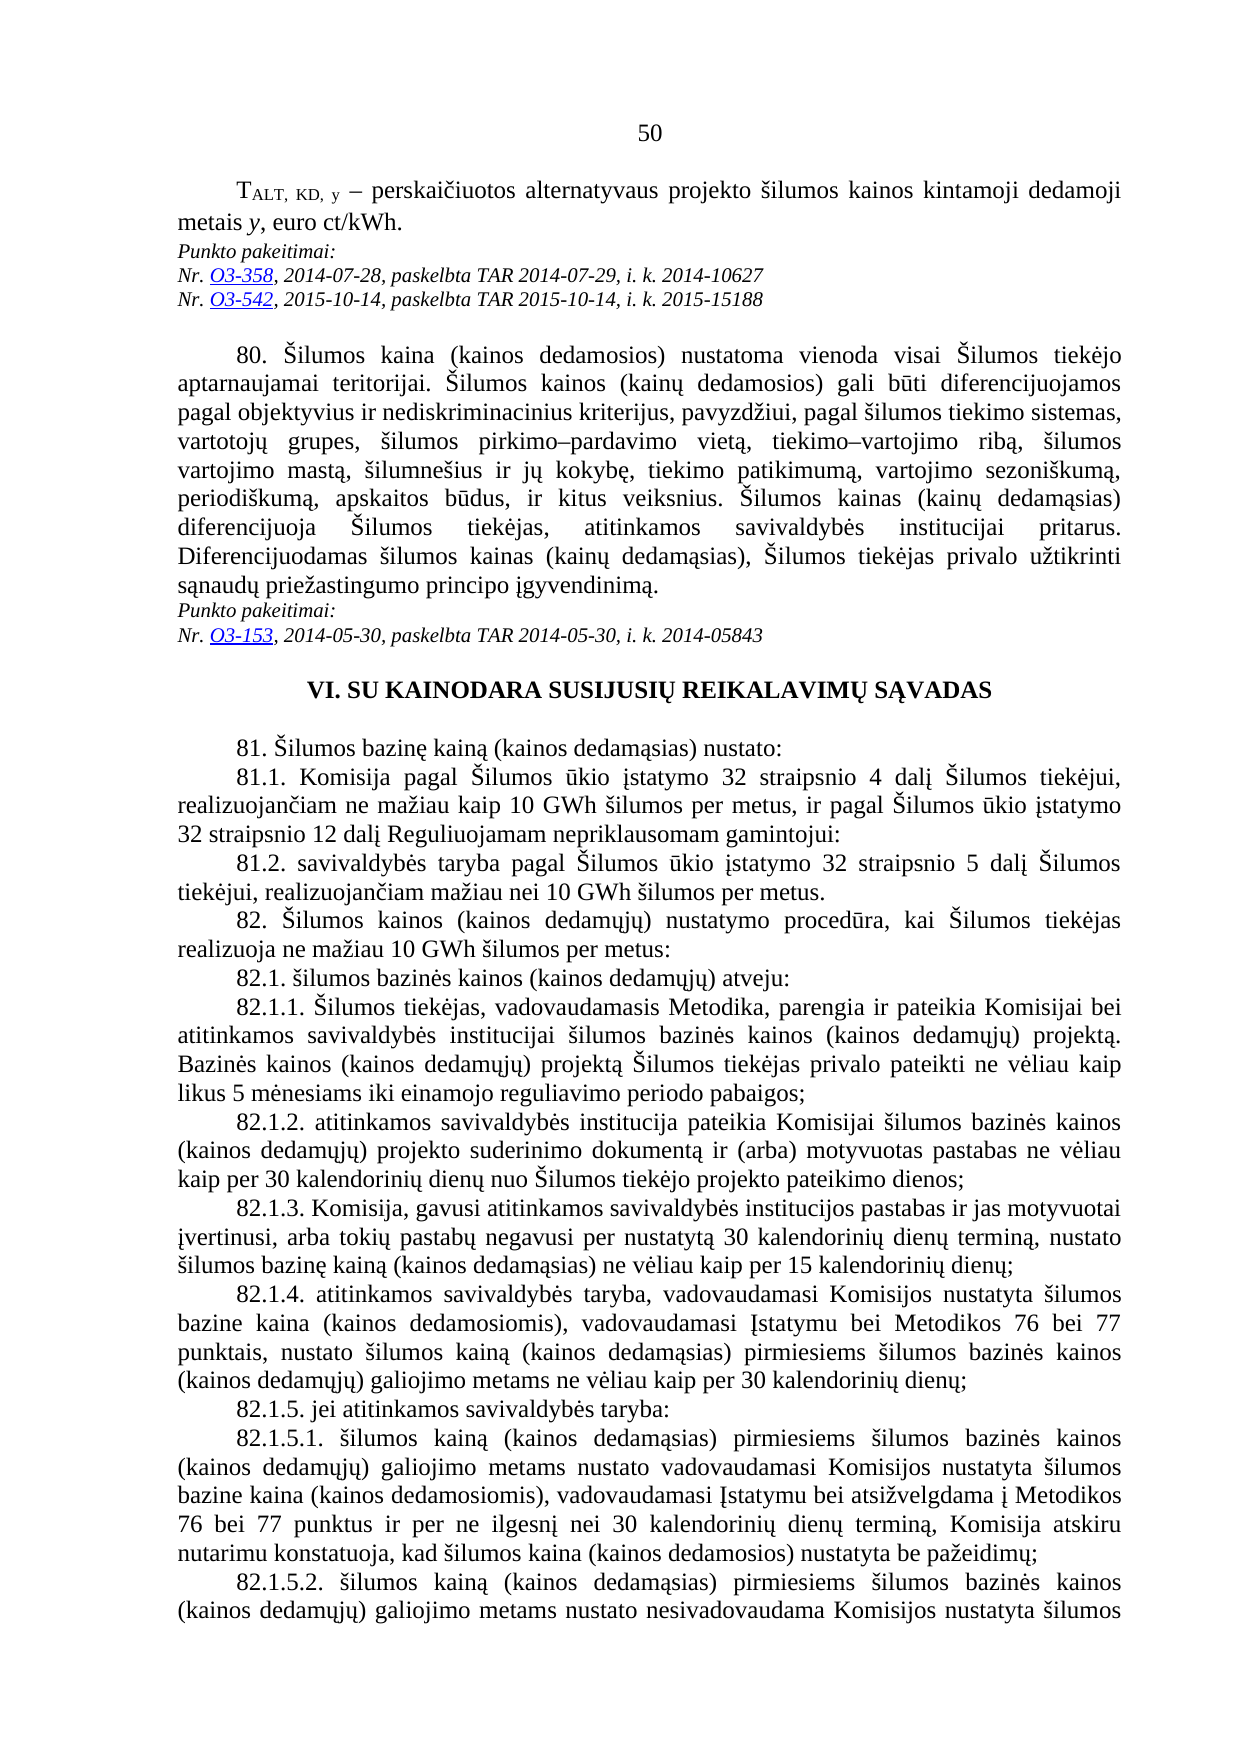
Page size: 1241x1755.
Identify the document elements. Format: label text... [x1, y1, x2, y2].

text 82.1.5.2. šilumos kainą (kainos dedamąsias) pirmiesiems šilumos bazinės kainos (kainos dedamųjų) galiojimo metams nustato nesivadovaudama Komisijos nustatyta šilumos [177, 1567, 1122, 1624]
text 80. Šilumos kaina (kainos dedamosios) nustatoma vienoda visai Šilumos tiekėjo aptarnaujamai teritorijai. Šilumos kainos (kainų dedamosios) gali būti diferencijuojamos pagal objektyvius ir nediskriminacinius kriterijus, pavyzdžiui, pagal šilumos tiekimo sistemas, vartotojų grupes, šilumos pirkimo–pardavimo vietą, tiekimo–vartojimo ribą, šilumos vartojimo mastą, šilumnešius ir jų kokybę, tiekimo patikimumą, vartojimo sezoniškumą, periodiškumą, apskaitos būdus, ir kitus veiksnius. Šilumos kainas (kainų dedamąsias) diferencijuoja Šilumos tiekėjas, atitinkamos savivaldybės institucijai pritarus. Diferencijuodamas šilumos kainas (kainų dedamąsias), Šilumos tiekėjas privalo užtikrinti sąnaudų priežastingumo principo įgyvendinimą. [177, 340, 1122, 598]
text VI. SU KAINODARA SUSIJUSIŲ REIKALAVIMŲ SĄVADAS [177, 675, 1122, 704]
text TALT, KD, y – perskaičiuotos alternatyvaus projekto šilumos kainos kintamoji dedamoji metais y, euro ct/kWh. [177, 176, 1122, 236]
text Nr. O3-542, 2015-10-14, paskelbta TAR 2015-10-14, i. k. 2015-15188 [177, 287, 1122, 311]
text 82.1.5. jei atitinkamos savivaldybės taryba: [177, 1394, 1122, 1423]
text 82.1.3. Komisija, gavusi atitinkamos savivaldybės institucijos pastabas ir jas motyvuotai įvertinusi, arba tokių pastabų negavusi per nustatytą 30 kalendorinių dienų terminą, nustato šilumos bazinę kainą (kainos dedamąsias) ne vėliau kaip per 15 kalendorinių dienų; [177, 1193, 1122, 1279]
text Punkto pakeitimai: [177, 239, 1122, 263]
text 81.2. savivaldybės taryba pagal Šilumos ūkio įstatymo 32 straipsnio 5 dalį Šilumos tiekėjui, realizuojančiam mažiau nei 10 GWh šilumos per metus. [177, 848, 1122, 905]
text Nr. O3-358, 2014-07-28, paskelbta TAR 2014-07-29, i. k. 2014-10627 [177, 263, 1122, 287]
text 82.1. šilumos bazinės kainos (kainos dedamųjų) atveju: [177, 963, 1122, 992]
text 81. Šilumos bazinę kainą (kainos dedamąsias) nustato: [177, 733, 1122, 762]
text 82.1.5.1. šilumos kainą (kainos dedamąsias) pirmiesiems šilumos bazinės kainos (kainos dedamųjų) galiojimo metams nustato vadovaudamasi Komisijos nustatyta šilumos bazine kaina (kainos dedamosiomis), vadovaudamasi Įstatymu bei atsižvelgdama į Metodikos 76 bei 77 punktus ir per ne ilgesnį nei 30 kalendorinių dienų terminą, Komisija atskiru nutarimu konstatuoja, kad šilumos kaina (kainos dedamosios) nustatyta be pažeidimų; [177, 1423, 1122, 1567]
text Punkto pakeitimai: [177, 598, 1122, 622]
text 81.1. Komisija pagal Šilumos ūkio įstatymo 32 straipsnio 4 dalį Šilumos tiekėjui, realizuojančiam ne mažiau kaip 10 GWh šilumos per metus, ir pagal Šilumos ūkio įstatymo 32 straipsnio 12 dalį Reguliuojamam nepriklausomam gamintojui: [177, 762, 1122, 848]
text 82.1.4. atitinkamos savivaldybės taryba, vadovaudamasi Komisijos nustatyta šilumos bazine kaina (kainos dedamosiomis), vadovaudamasi Įstatymu bei Metodikos 76 bei 77 punktais, nustato šilumos kainą (kainos dedamąsias) pirmiesiems šilumos bazinės kainos (kainos dedamųjų) galiojimo metams ne vėliau kaip per 30 kalendorinių dienų; [177, 1279, 1122, 1394]
text Nr. O3-153, 2014-05-30, paskelbta TAR 2014-05-30, i. k. 2014-05843 [177, 622, 1122, 647]
text 82. Šilumos kainos (kainos dedamųjų) nustatymo procedūra, kai Šilumos tiekėjas realizuoja ne mažiau 10 GWh šilumos per metus: [177, 905, 1122, 963]
text 82.1.2. atitinkamos savivaldybės institucija pateikia Komisijai šilumos bazinės kainos (kainos dedamųjų) projekto suderinimo dokumentą ir (arba) motyvuotas pastabas ne vėliau kaip per 30 kalendorinių dienų nuo Šilumos tiekėjo projekto pateikimo dienos; [177, 1107, 1122, 1193]
text 82.1.1. Šilumos tiekėjas, vadovaudamasis Metodika, parengia ir pateikia Komisijai bei atitinkamos savivaldybės institucijai šilumos bazinės kainos (kainos dedamųjų) projektą. Bazinės kainos (kainos dedamųjų) projektą Šilumos tiekėjas privalo pateikti ne vėliau kaip likus 5 mėnesiams iki einamojo reguliavimo periodo pabaigos; [177, 992, 1122, 1107]
